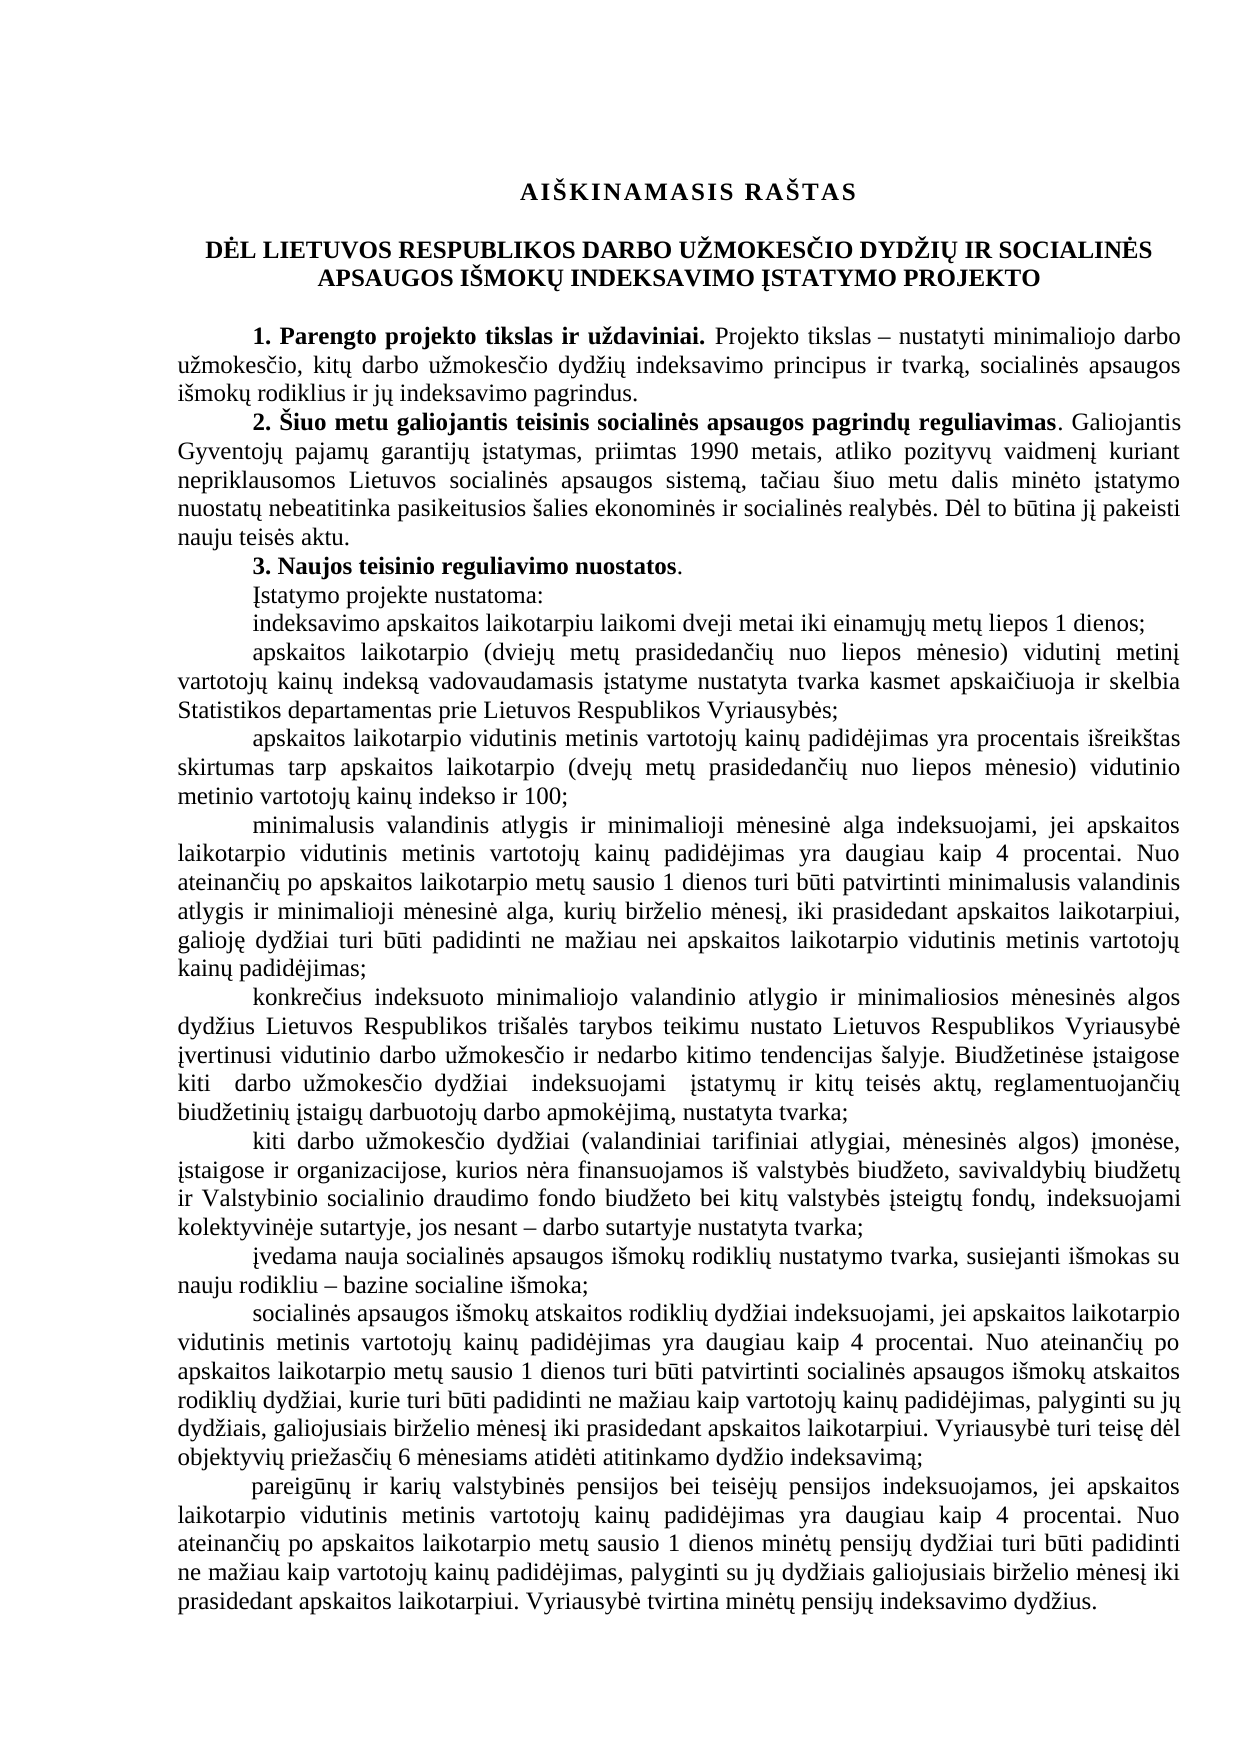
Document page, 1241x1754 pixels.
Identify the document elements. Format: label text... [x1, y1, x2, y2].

title AIŠKINAMASIS RAŠTAS [177, 177, 1181, 206]
text 1. Parengto projekto tikslas ir uždaviniai. Projekto tikslas – nustatyti minimaliojo darbo užmokesčio, kitų darbo užmokesčio dydžių indeksavimo principus ir tvarką, socialinės apsaugos išmokų rodiklius ir jų indeksavimo pagrindus. [177, 321, 1181, 407]
text 3. Naujos teisinio reguliavimo nuostatos. [177, 551, 1181, 580]
text pareigūnų ir karių valstybinės pensijos bei teisėjų pensijos indeksuojamos, jei apskaitos laikotarpio vidutinis metinis vartotojų kainų padidėjimas yra daugiau kaip 4 procentai. Nuo ateinančių po apskaitos laikotarpio metų sausio 1 dienos minėtų pensijų dydžiai turi būti padidinti ne mažiau kaip vartotojų kainų padidėjimas, palyginti su jų dydžiais galiojusiais birželio mėnesį iki prasidedant apskaitos laikotarpiui. Vyriausybė tvirtina minėtų pensijų indeksavimo dydžius. [177, 1471, 1181, 1615]
text DĖL LIETUVOS RESPUBLIKOS DARBO UŽMOKESČIO DYDŽIŲ IR SOCIALINĖS APSAUGOS IŠMOKŲ INDEKSAVIMO ĮSTATYMO PROJEKTO [177, 235, 1181, 292]
subtitle indeksavimo apskaitos laikotarpiu laikomi dveji metai iki einamųjų metų liepos 1 dienos; [177, 608, 1181, 637]
text socialinės apsaugos išmokų atskaitos rodiklių dydžiai indeksuojami, jei apskaitos laikotarpio vidutinis metinis vartotojų kainų padidėjimas yra daugiau kaip 4 procentai. Nuo ateinančių po apskaitos laikotarpio metų sausio 1 dienos turi būti patvirtinti socialinės apsaugos išmokų atskaitos rodiklių dydžiai, kurie turi būti padidinti ne mažiau kaip vartotojų kainų padidėjimas, palyginti su jų dydžiais, galiojusiais birželio mėnesį iki prasidedant apskaitos laikotarpiui. Vyriausybė turi teisę dėl objektyvių priežasčių 6 mėnesiams atidėti atitinkamo dydžio indeksavimą; [177, 1298, 1181, 1471]
text 2. Šiuo metu galiojantis teisinis socialinės apsaugos pagrindų reguliavimas. Galiojantis Gyventojų pajamų garantijų įstatymas, priimtas 1990 metais, atliko pozityvų vaidmenį kuriant nepriklausomos Lietuvos socialinės apsaugos sistemą, tačiau šiuo metu dalis minėto įstatymo nuostatų nebeatitinka pasikeitusios šalies ekonominės ir socialinės realybės. Dėl to būtina jį pakeisti nauju teisės aktu. [177, 407, 1181, 551]
subtitle apskaitos laikotarpio (dviejų metų prasidedančių nuo liepos mėnesio) vidutinį metinį vartotojų kainų indeksą vadovaudamasis įstatyme nustatyta tvarka kasmet apskaičiuoja ir skelbia Statistikos departamentas prie Lietuvos Respublikos Vyriausybės; [177, 637, 1181, 723]
text kiti darbo užmokesčio dydžiai (valandiniai tarifiniai atlygiai, mėnesinės algos) įmonėse, įstaigose ir organizacijose, kurios nėra finansuojamos iš valstybės biudžeto, savivaldybių biudžetų ir Valstybinio socialinio draudimo fondo biudžeto bei kitų valstybės įsteigtų fondų, indeksuojami kolektyvinėje sutartyje, jos nesant – darbo sutartyje nustatyta tvarka; [177, 1126, 1181, 1241]
text konkrečius indeksuoto minimaliojo valandinio atlygio ir minimaliosios mėnesinės algos dydžius Lietuvos Respublikos trišalės tarybos teikimu nustato Lietuvos Respublikos Vyriausybė įvertinusi vidutinio darbo užmokesčio ir nedarbo kitimo tendencijas šalyje. Biudžetinėse įstaigose kiti darbo užmokesčio dydžiai indeksuojami įstatymų ir kitų teisės aktų, reglamentuojančių biudžetinių įstaigų darbuotojų darbo apmokėjimą, nustatyta tvarka; [177, 982, 1181, 1126]
text Įstatymo projekte nustatoma: [177, 580, 1181, 608]
text apskaitos laikotarpio vidutinis metinis vartotojų kainų padidėjimas yra procentais išreikštas skirtumas tarp apskaitos laikotarpio (dvejų metų prasidedančių nuo liepos mėnesio) vidutinio metinio vartotojų kainų indekso ir 100; [177, 723, 1181, 810]
text įvedama nauja socialinės apsaugos išmokų rodiklių nustatymo tvarka, susiejanti išmokas su nauju rodikliu – bazine socialine išmoka; [177, 1241, 1181, 1298]
text minimalusis valandinis atlygis ir minimalioji mėnesinė alga indeksuojami, jei apskaitos laikotarpio vidutinis metinis vartotojų kainų padidėjimas yra daugiau kaip 4 procentai. Nuo ateinančių po apskaitos laikotarpio metų sausio 1 dienos turi būti patvirtinti minimalusis valandinis atlygis ir minimalioji mėnesinė alga, kurių birželio mėnesį, iki prasidedant apskaitos laikotarpiui, galioję dydžiai turi būti padidinti ne mažiau nei apskaitos laikotarpio vidutinis metinis vartotojų kainų padidėjimas; [177, 810, 1181, 982]
